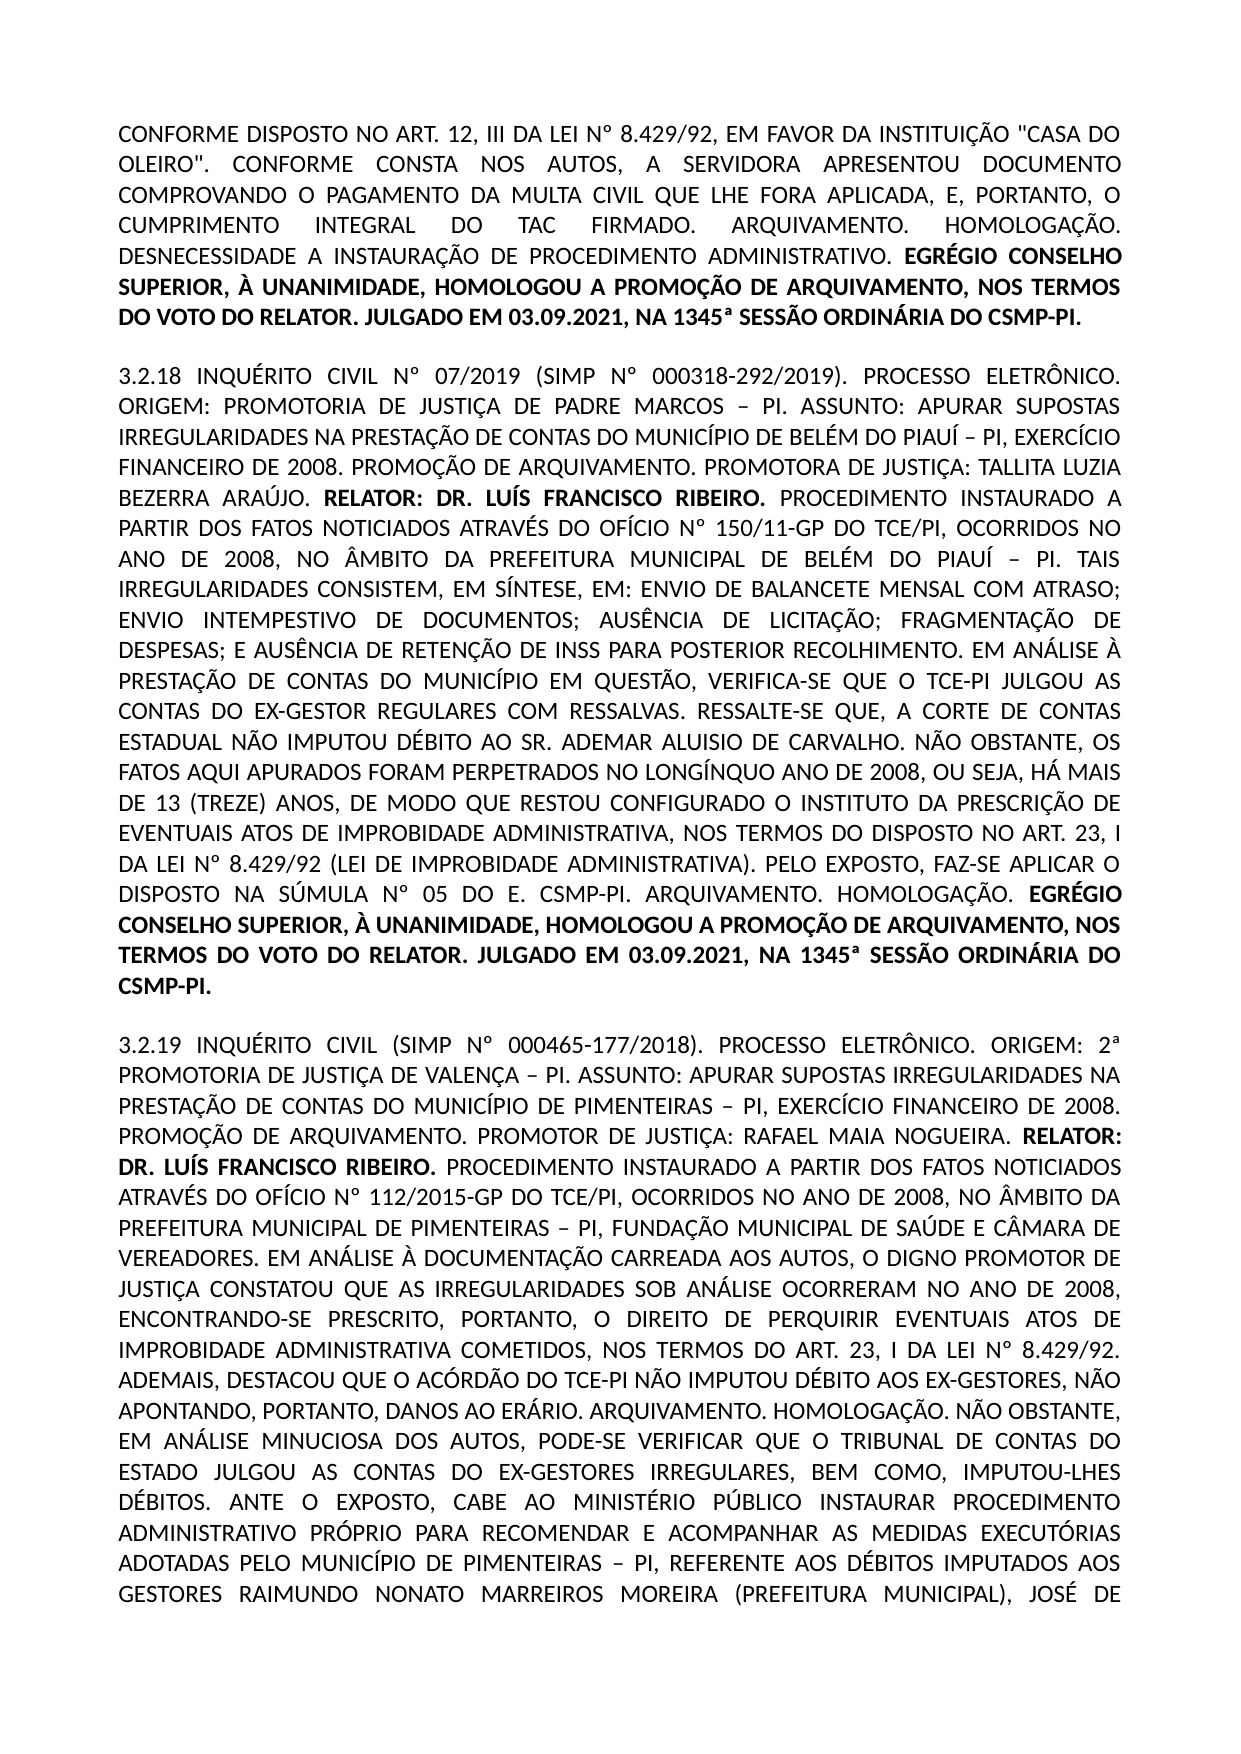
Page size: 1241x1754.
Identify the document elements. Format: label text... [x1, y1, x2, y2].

text CONFORME DISPOSTO NO ART. 12, III DA LEI Nº 8.429/92, EM FAVOR DA INSTITUIÇÃO "CASA DO OLEIRO". CONFORME CONSTA NOS AUTOS, A SERVIDORA APRESENTOU DOCUMENTO COMPROVANDO O PAGAMENTO DA MULTA CIVIL QUE LHE FORA APLICADA, E, PORTANTO, O CUMPRIMENTO INTEGRAL DO TAC FIRMADO. ARQUIVAMENTO. HOMOLOGAÇÃO. DESNECESSIDADE A INSTAURAÇÃO DE PROCEDIMENTO ADMINISTRATIVO. egrégio conselho superior, à unanimidade, homologou a promoção de arquivamento, nos termos do voto do relator. julgado em 03.09.2021, na 1345ª sessão ordinária do csmp-pi. [118, 118, 1122, 332]
text 3.2.19 INQUÉRITO CIVIL (SIMP Nº 000465-177/2018). Processo eletrônico. Origem: 2ª Promotoria de Justiça de Valença – PI. Assunto: Apurar supostas irregularidades na prestação de contas do Município de Pimenteiras – PI, exercício financeiro de 2008. Promoção de arquivamento. Promotor de Justiça: Rafael Maia Nogueira. Relator: Dr. Luís Francisco Ribeiro. PROCEDIMENTO INSTAURADO A PARTIR DOS FATOS NOTICIADOS ATRAVÉS DO OFÍCIO Nº 112/2015-GP DO TCE/PI, OCORRIDOS NO ANO DE 2008, NO ÂMBITO DA PREFEITURA MUNICIPAL DE PIMENTEIRAS – PI, FUNDAÇÃO MUNICIPAL DE SAÚDE E CÂMARA DE VEREADORES. EM ANÁLISE À DOCUMENTAÇÃO CARREADA AOS AUTOS, O DIGNO PROMOTOR DE JUSTIÇA CONSTATOU QUE AS IRREGULARIDADES SOB ANÁLISE OCORRERAM NO ANO DE 2008, ENCONTRANDO-SE PRESCRITO, PORTANTO, O DIREITO DE PERQUIRIR EVENTUAIS ATOS DE IMPROBIDADE ADMINISTRATIVA COMETIDOS, NOS TERMOS DO ART. 23, I DA LEI Nº 8.429/92. ADEMAIS, DESTACOU QUE O ACÓRDÃO DO TCE-PI NÃO IMPUTOU DÉBITO AOS EX-GESTORES, NÃO APONTANDO, PORTANTO, DANOS AO ERÁRIO. ARQUIVAMENTO. HOMOLOGAÇÃO. NÃO OBSTANTE, EM ANÁLISE MINUCIOSA DOS AUTOS, PODE-SE VERIFICAR QUE O TRIBUNAL DE CONTAS DO ESTADO JULGOU AS CONTAS DO EX-GESTORES IRREGULARES, BEM COMO, IMPUTOU-LHES DÉBITOS. ANTE O EXPOSTO, CABE AO MINISTÉRIO PÚBLICO INSTAURAR PROCEDIMENTO ADMINISTRATIVO PRÓPRIO PARA RECOMENDAR E ACOMPANHAR AS MEDIDAS EXECUTÓRIAS ADOTADAS PELO MUNICÍPIO DE PIMENTEIRAS – PI, REFERENTE AOS DÉBITOS IMPUTADOS AOS GESTORES RAIMUNDO NONATO MARREIROS MOREIRA (PREFEITURA MUNICIPAL), JOSÉ DE [118, 1029, 1122, 1609]
text 3.2.18 INQUÉRITO CIVIL Nº 07/2019 (SIMP Nº 000318-292/2019). Processo eletrônico. Origem: Promotoria de Justiça de Padre Marcos – PI. Assunto: Apurar supostas irregularidades na prestação de contas do Município de Belém do Piauí – PI, exercício financeiro de 2008. Promoção de arquivamento. Promotora de Justiça: Tallita Luzia Bezerra Araújo. Relator: Dr. Luís Francisco Ribeiro. PROCEDIMENTO INSTAURADO A PARTIR DOS FATOS NOTICIADOS ATRAVÉS DO OFÍCIO Nº 150/11-GP DO TCE/PI, OCORRIDOS NO ANO DE 2008, NO ÂMBITO DA PREFEITURA MUNICIPAL DE BELÉM DO PIAUÍ – PI. TAIS IRREGULARIDADES CONSISTEM, EM SÍNTESE, EM: ENVIO DE BALANCETE MENSAL COM ATRASO; ENVIO INTEMPESTIVO DE DOCUMENTOS; AUSÊNCIA DE LICITAÇÃO; FRAGMENTAÇÃO DE DESPESAS; E AUSÊNCIA DE RETENÇÃO DE INSS PARA POSTERIOR RECOLHIMENTO. EM ANÁLISE À PRESTAÇÃO DE CONTAS DO MUNICÍPIO EM QUESTÃO, VERIFICA-SE QUE O TCE-PI JULGOU AS CONTAS DO EX-GESTOR REGULARES COM RESSALVAS. RESSALTE-SE QUE, A CORTE DE CONTAS ESTADUAL NÃO IMPUTOU DÉBITO AO SR. ADEMAR ALUISIO DE CARVALHO. NÃO OBSTANTE, OS FATOS AQUI APURADOS FORAM PERPETRADOS NO LONGÍNQUO ANO DE 2008, OU SEJA, HÁ MAIS DE 13 (TREZE) ANOS, DE MODO QUE RESTOU CONFIGURADO O INSTITUTO DA PRESCRIÇÃO DE EVENTUAIS ATOS DE IMPROBIDADE ADMINISTRATIVA, NOS TERMOS DO DISPOSTO NO ART. 23, I DA LEI Nº 8.429/92 (LEI DE IMPROBIDADE ADMINISTRATIVA). PELO EXPOSTO, FAZ-SE APLICAR O DISPOSTO NA SÚMULA Nº 05 DO E. CSMP-PI. ARQUIVAMENTO. HOMOLOGAÇÃO. egrégio conselho superior, à unanimidade, homologou a promoção de arquivamento, nos termos do voto do relator. julgado em 03.09.2021, na 1345ª sessão ordinária do csmp-pi. [118, 360, 1122, 1001]
